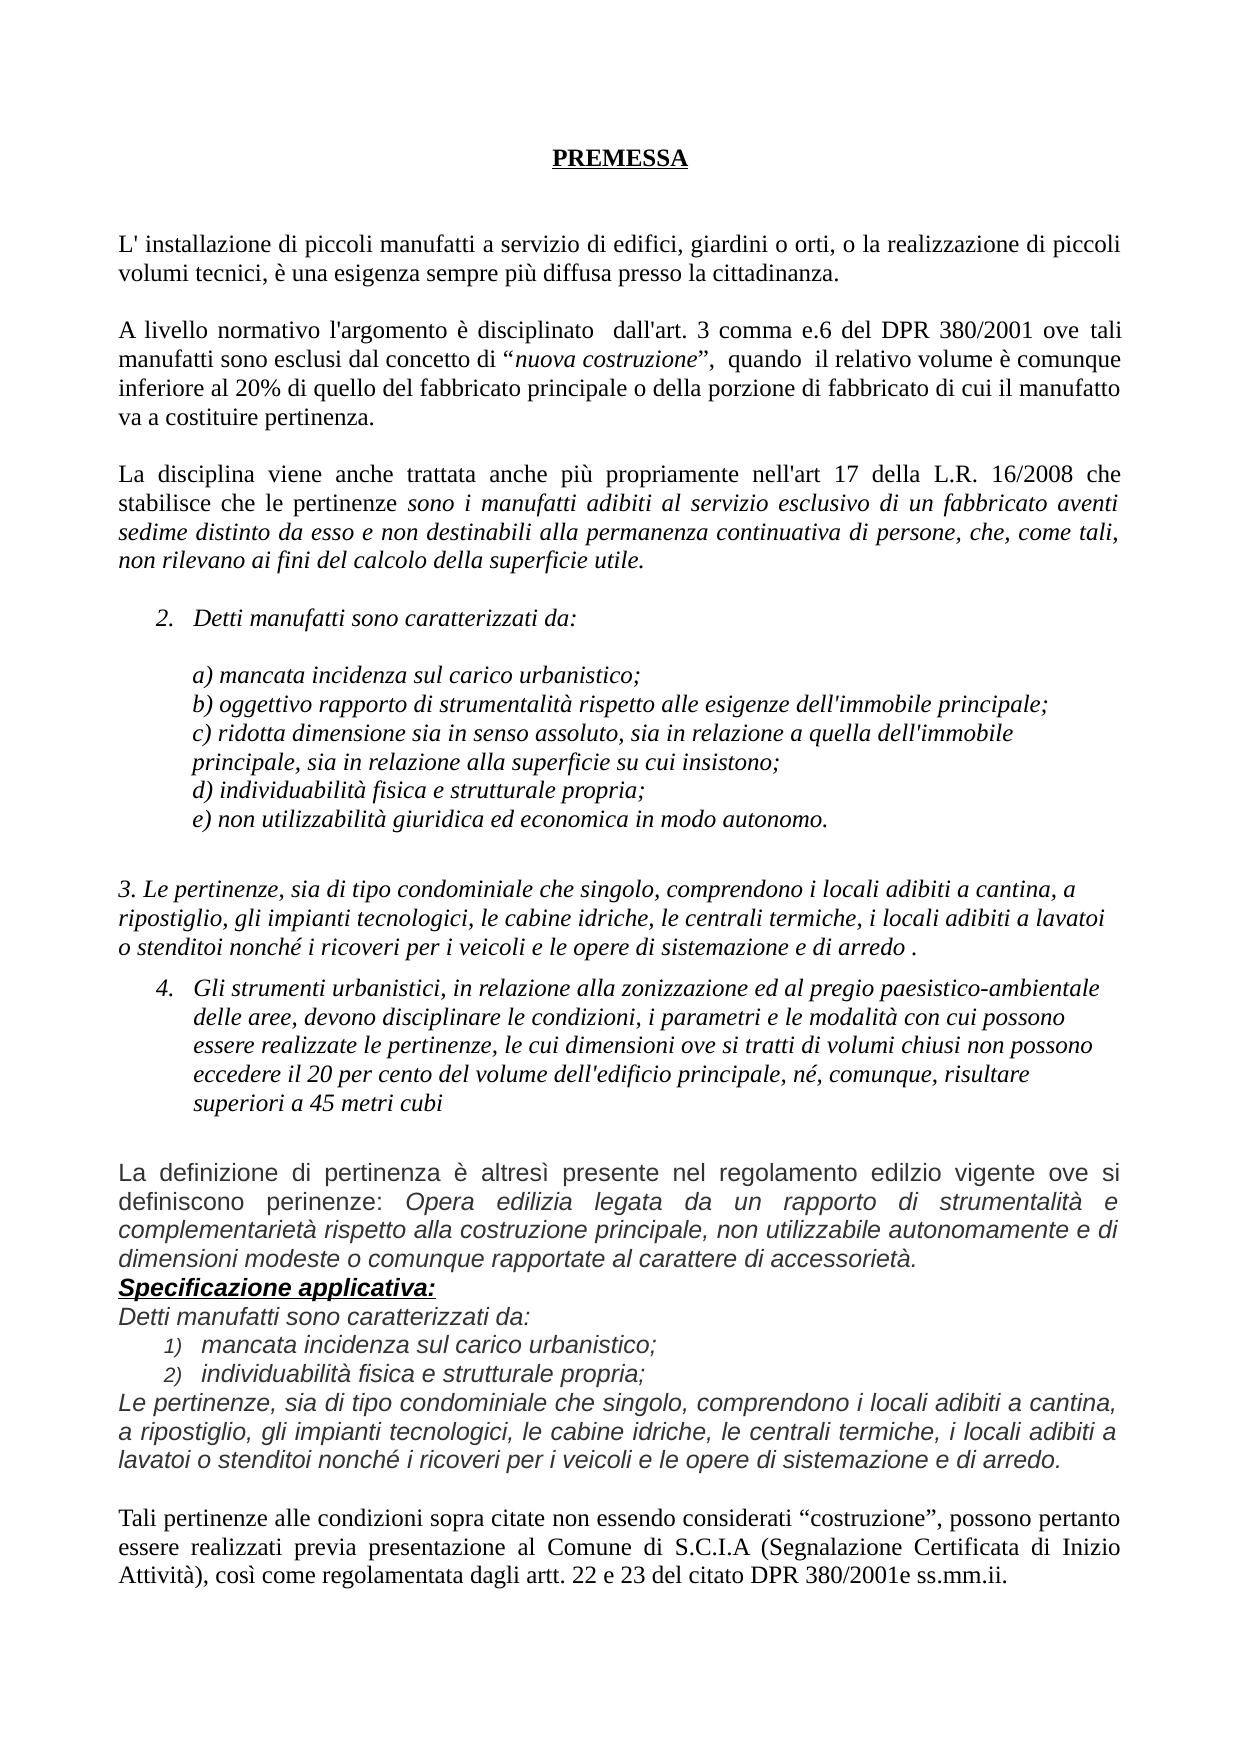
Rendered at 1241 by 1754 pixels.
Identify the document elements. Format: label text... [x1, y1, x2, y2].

text Specificazione applicativa: [118, 1273, 1122, 1302]
text PREMESSA [118, 143, 1122, 172]
text d) individuabilità fisica e strutturale propria; [192, 775, 1122, 804]
text A livello normativo l'argomento è disciplinato dall'art. 3 comma e.6 del DPR 380/2001 ove tali manufatti sono esclusi dal concetto di “nuova costruzione”, quando il relativo volume è comunque inferiore al 20% di quello del fabbricato principale o della porzione di fabbricato di cui il manufatto va a costituire pertinenza. [118, 315, 1122, 430]
text La disciplina viene anche trattata anche più propriamente nell'art 17 della L.R. 16/2008 che stabilisce che le pertinenze sono i manufatti adibiti al servizio esclusivo di un fabbricato aventi sedime distinto da esso e non destinabili alla permanenza continuativa di persone, che, come tali, non rilevano ai fini del calcolo della superficie utile. [118, 459, 1122, 574]
text Tali pertinenze alle condizioni sopra citate non essendo considerati “costruzione”, possono pertanto essere realizzati previa presentazione al Comune di S.C.I.A (Segnalazione Certificata di Inizio Attività), così come regolamentata dagli artt. 22 e 23 del citato DPR 380/2001e ss.mm.ii. [118, 1503, 1122, 1589]
text Le pertinenze, sia di tipo condominiale che singolo, comprendono i locali adibiti a cantina, a ripostiglio, gli impianti tecnologici, le cabine idriche, le centrali termiche, i locali adibiti a lavatoi o stenditoi nonché i ricoveri per i veicoli e le opere di sistemazione e di arredo. [118, 1388, 1122, 1474]
text La definizione di pertinenza è altresì presente nel regolamento edilzio vigente ove si definiscono perinenze: Opera edilizia legata da un rapporto di strumentalità e complementarietà rispetto alla costruzione principale, non utilizzabile autonomamente e di dimensioni modeste o comunque rapportate al carattere di accessorietà. [118, 1158, 1122, 1273]
list Detti manufatti sono caratterizzati da: [156, 603, 1122, 632]
text a) mancata incidenza sul carico urbanistico; [192, 660, 1122, 689]
text b) oggettivo rapporto di strumentalità rispetto alle esigenze dell'immobile principale; [192, 689, 1122, 718]
text Detti manufatti sono caratterizzati da: [118, 1302, 1122, 1330]
text e) non utilizzabilità giuridica ed economica in modo autonomo. [192, 804, 1122, 833]
text c) ridotta dimensione sia in senso assoluto, sia in relazione a quella dell'immobile principale, sia in relazione alla superficie su cui insistono; [192, 718, 1122, 775]
text 3. Le pertinenze, sia di tipo condominiale che singolo, comprendono i locali adibiti a cantina, a ripostiglio, gli impianti tecnologici, le cabine idriche, le centrali termiche, i locali adibiti a lavatoi o stenditoi nonché i ricoveri per i veicoli e le opere di sistemazione e di arredo . [118, 874, 1122, 960]
list mancata incidenza sul carico urbanistico; [164, 1330, 1122, 1359]
list Gli strumenti urbanistici, in relazione alla zonizzazione ed al pregio paesistico-ambientale delle aree, devono disciplinare le condizioni, i parametri e le modalità con cui possono essere realizzate le pertinenze, le cui dimensioni ove si tratti di volumi chiusi non possono eccedere il 20 per cento del volume dell'edificio principale, né, comunque, risultare superiori a 45 metri cubi [156, 973, 1122, 1117]
text L' installazione di piccoli manufatti a servizio di edifici, giardini o orti, o la realizzazione di piccoli volumi tecnici, è una esigenza sempre più diffusa presso la cittadinanza. [118, 229, 1122, 287]
list individuabilità fisica e strutturale propria; [164, 1359, 1122, 1388]
